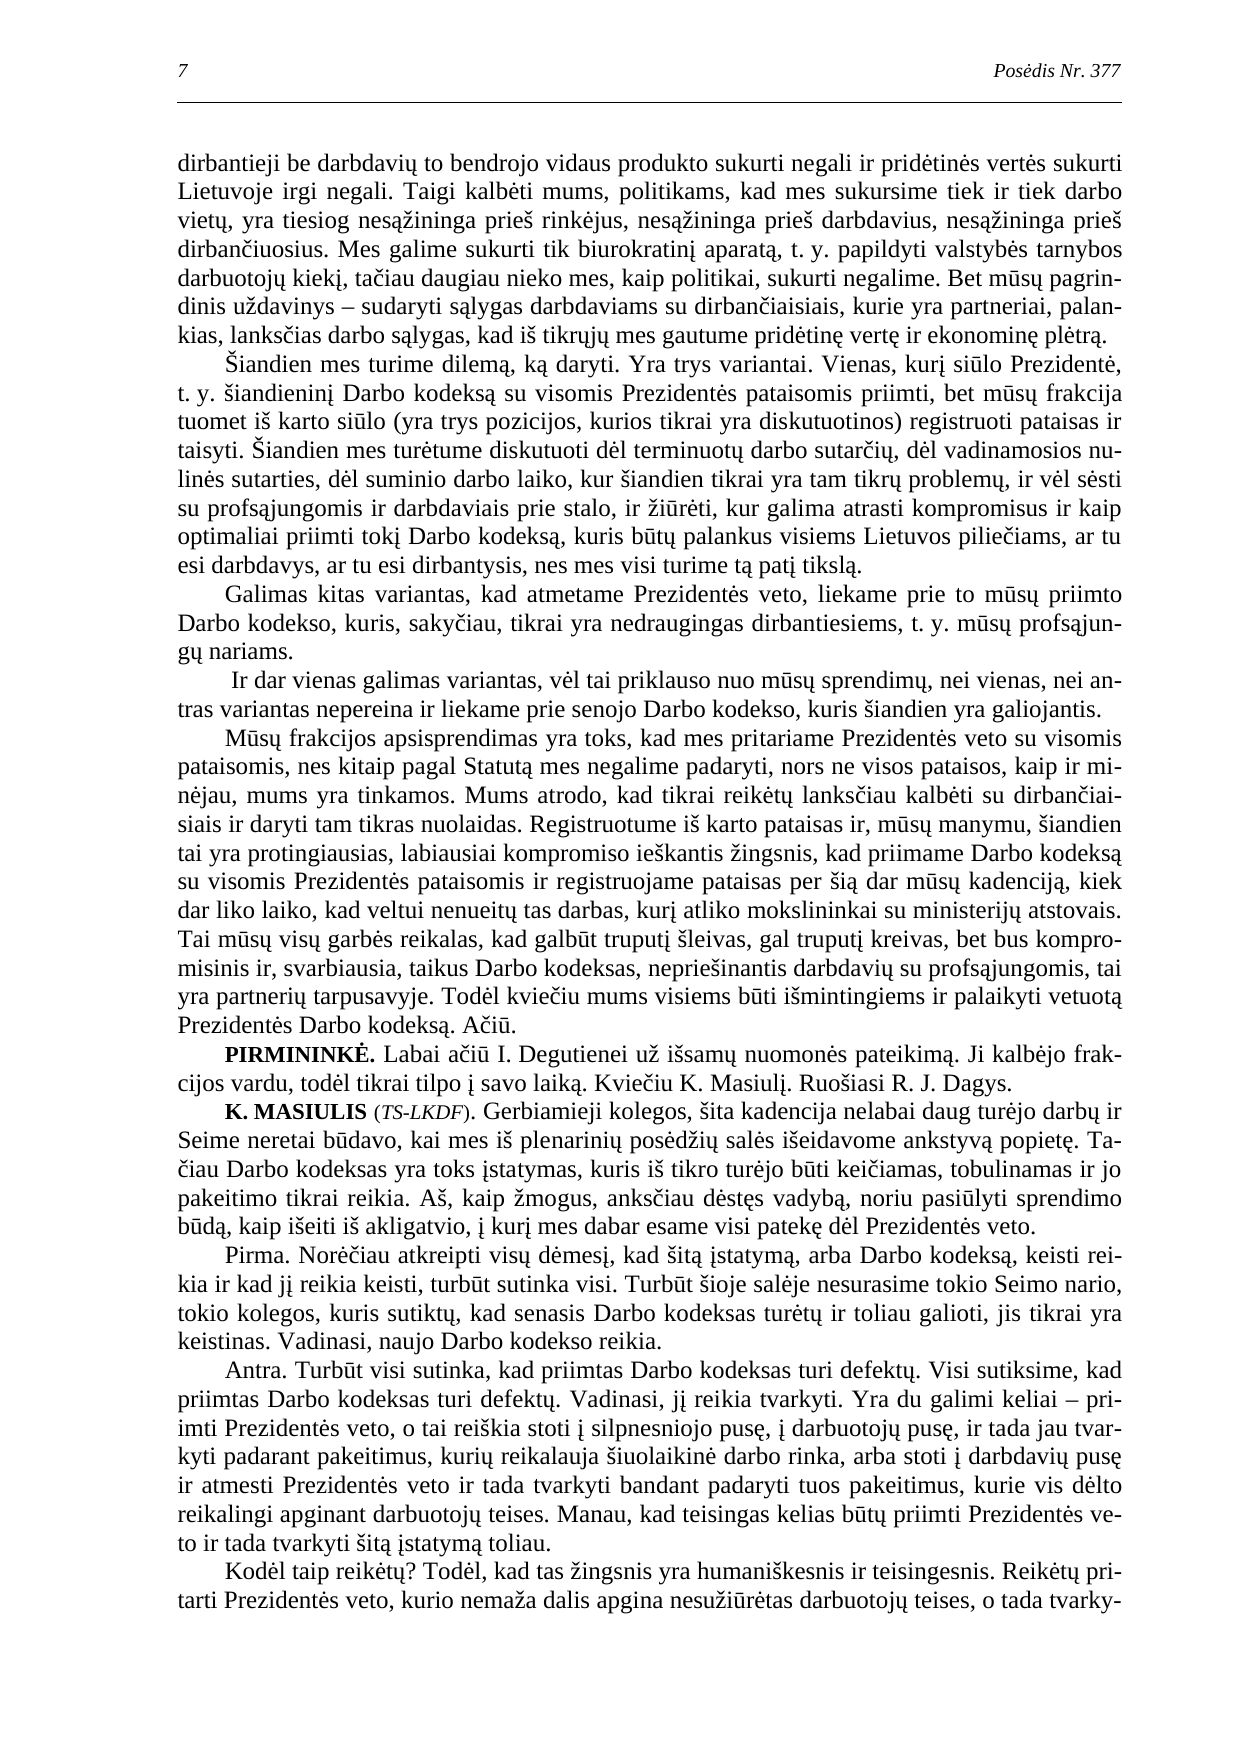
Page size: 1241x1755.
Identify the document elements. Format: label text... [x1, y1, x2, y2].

text Ko­dėl taip rei­kė­tų? To­dėl, kad tas žings­nis yra hu­ma­niš­kes­nis ir tei­sin­ges­nis. Rei­kė­tų pri­tar­ti Pre­zi­den­tės ve­to, ku­rio ne­ma­ža da­lis ap­gi­na ne­su­žiū­rė­tas dar­buo­to­jų tei­ses, o ta­da tvar­ky­ [177, 1556, 1122, 1614]
text Ir dar vie­nas ga­li­mas va­rian­tas, vėl tai pri­klau­so nuo mū­sų spren­di­mų, nei vie­nas, nei an­t­ras va­rian­tas ne­per­ei­na ir lie­ka­me prie se­no­jo Dar­bo ko­dek­so, ku­ris šian­dien yra ga­lio­jan­tis. [177, 665, 1122, 723]
text K. MASIULIS (TS-LKDF). Ger­bia­mie­ji ko­le­gos, ši­ta ka­den­ci­ja ne­la­bai daug tu­rė­jo dar­bų ir Sei­me ne­re­tai bū­da­vo, kai mes iš ple­na­ri­nių po­sė­džių sa­lės iš­ei­da­vo­me anks­ty­vą po­pie­tę. Ta­čiau Dar­bo ko­dek­sas yra toks įsta­ty­mas, ku­ris iš tik­ro tu­rė­jo bū­ti kei­čia­mas, to­bu­li­na­mas ir jo pa­kei­ti­mo tik­rai rei­kia. Aš, kaip žmo­gus, anks­čiau dės­tęs va­dy­bą, no­riu pa­siū­ly­ti spren­di­mo bū­dą, kaip iš­ei­ti iš ak­li­gat­vio, į ku­rį mes da­bar esa­me vi­si pa­te­kę dėl Pre­zi­den­tės ve­to. [177, 1096, 1122, 1240]
text Šian­dien mes tu­ri­me di­le­mą, ką da­ry­ti. Yra trys va­rian­tai. Vie­nas, ku­rį siū­lo Pre­zi­den­tė, t. y. šian­die­ni­nį Dar­bo ko­dek­są su vi­so­mis Pre­zi­den­tės pa­tai­so­mis pri­im­ti, bet mū­sų frak­ci­ja tuo­met iš kar­to siū­lo (yra trys po­zi­ci­jos, ku­rios tik­rai yra dis­ku­tuo­ti­nos) re­gist­ruo­ti pa­tai­sas ir tai­sy­ti. Šian­dien mes tu­rė­tu­me dis­ku­tuo­ti dėl ter­mi­nuo­tų dar­bo su­tar­čių, dėl va­di­na­mo­sios nu­li­nės su­tar­ties, dėl su­mi­nio dar­bo lai­ko, kur šian­dien tik­rai yra tam tik­rų pro­ble­mų, ir vėl sės­ti su prof­są­jun­go­mis ir darb­da­viais prie sta­lo, ir žiū­rė­ti, kur ga­li­ma at­ras­ti kom­pro­mi­sus ir kaip op­ti­ma­liai pri­im­ti to­kį Dar­bo ko­dek­są, ku­ris bū­tų pa­lan­kus vi­siems Lie­tu­vos pi­lie­čiams, ar tu esi darb­da­vys, ar tu esi dir­ban­ty­sis, nes mes vi­si tu­ri­me tą pa­tį tiks­lą. [177, 349, 1122, 579]
text Ga­li­mas ki­tas va­rian­tas, kad at­me­ta­me Pre­zi­den­tės ve­to, lie­ka­me prie to mū­sų pri­im­to Dar­bo ko­dek­so, ku­ris, sa­ky­čiau, tik­rai yra ne­drau­gin­gas dir­ban­tie­siems, t. y. mū­sų prof­są­jun­gų na­riams. [177, 579, 1122, 665]
text Mū­sų frak­ci­jos ap­si­spren­di­mas yra toks, kad mes pri­ta­ria­me Pre­zi­den­tės ve­to su vi­so­mis pa­tai­so­mis, nes ki­taip pa­gal Sta­tu­tą mes ne­ga­li­me pa­da­ry­ti, nors ne vi­sos pa­tai­sos, kaip ir mi­nė­jau, mums yra tin­ka­mos. Mums at­ro­do, kad tik­rai rei­kė­tų lanks­čiau kal­bė­ti su dir­ban­čiai­siais ir da­ry­ti tam tik­ras nuo­lai­das. Re­gist­ruo­tu­me iš kar­to pa­tai­sas ir, mū­sų ma­ny­mu, šian­dien tai yra pro­tin­giau­sias, la­biau­siai kom­pro­mi­so ieš­kan­tis žings­nis, kad pri­ima­me Dar­bo ko­dek­są su vi­so­mis Pre­zi­den­tės pa­tai­so­mis ir re­gist­ruo­ja­me pa­tai­sas per šią dar mū­sų ka­den­ci­ją, kiek dar li­ko lai­ko, kad vel­tui ne­nu­ei­tų tas dar­bas, ku­rį at­li­ko moks­li­nin­kai su mi­nis­te­ri­jų at­sto­vais. Tai mū­sų vi­sų gar­bės rei­ka­las, kad gal­būt tru­pu­tį šlei­vas, gal tru­pu­tį krei­vas, bet bus kom­pro­mi­si­nis ir, svar­biau­sia, tai­kus Dar­bo ko­dek­sas, ne­pri­eši­nan­tis darb­da­vių su prof­są­jun­go­mis, tai yra part­ne­rių tar­pu­sa­vy­je. To­dėl kvie­čiu mums vi­siems bū­ti iš­min­tin­giems ir pa­lai­ky­ti ve­tuo­tą Pre­zi­den­tės Dar­bo ko­dek­są. Ačiū. [177, 723, 1122, 1039]
text An­tra. Tur­būt vi­si su­tin­ka, kad pri­im­tas Dar­bo ko­dek­sas tu­ri de­fek­tų. Vi­si su­tik­si­me, kad pri­im­tas Dar­bo ko­dek­sas tu­ri de­fek­tų. Va­di­na­si, jį rei­kia tvar­ky­ti. Yra du ga­li­mi ke­liai – pri­im­ti Pre­zi­den­tės ve­to, o tai reiš­kia sto­ti į sil­pnes­nio­jo pu­sę, į dar­buo­to­jų pu­sę, ir ta­da jau tvar­ky­ti pa­da­rant pa­kei­ti­mus, ku­rių rei­ka­lau­ja šiuo­lai­ki­nė dar­bo rin­ka, ar­ba sto­ti į darb­da­vių pu­sę ir at­mes­ti Pre­zi­den­tės ve­to ir ta­da tvar­ky­ti ban­dant pa­da­ry­ti tuos pa­kei­ti­mus, ku­rie vis dėl­to rei­ka­lin­gi ap­gi­nant dar­buo­to­jų tei­ses. Ma­nau, kad tei­sin­gas ke­lias bū­tų pri­im­ti Pre­zi­den­tės ve­to ir ta­da tvar­ky­ti ši­tą įsta­ty­mą to­liau. [177, 1355, 1122, 1556]
text PIRMININKĖ. La­bai ačiū I. De­gu­tie­nei už iš­sa­mų nuo­mo­nės pa­tei­ki­mą. Ji kal­bė­jo frak­ci­jos var­du, to­dėl tik­rai til­po į sa­vo lai­ką. Kvie­čiu K. Ma­siu­lį. Ruo­šia­si R. J. Da­gys. [177, 1039, 1122, 1096]
text Pir­ma. No­rė­čiau at­kreip­ti vi­sų dė­me­sį, kad ši­tą įsta­ty­mą, ar­ba Dar­bo ko­dek­są, keis­ti rei­kia ir kad jį rei­kia keis­ti, tur­būt su­tin­ka vi­si. Tur­būt šio­je sa­lė­je ne­su­ra­si­me to­kio Sei­mo na­rio, to­kio ko­le­gos, ku­ris su­tik­tų, kad se­na­sis Dar­bo ko­dek­sas tu­rė­tų ir to­liau ga­lio­ti, jis tik­rai yra keis­ti­nas. Va­di­na­si, nau­jo Dar­bo ko­dek­so rei­kia. [177, 1240, 1122, 1355]
text dir­ban­tie­ji be darb­da­vių to ben­dro­jo vi­daus pro­duk­to su­kur­ti ne­ga­li ir pri­dė­ti­nės ver­tės su­kur­ti Lie­tu­vo­je ir­gi ne­ga­li. Tai­gi kal­bė­ti mums, po­li­ti­kams, kad mes su­kur­si­me tiek ir tiek dar­bo vie­tų, yra tie­siog ne­są­ži­nin­ga prieš rin­kė­jus, ne­są­ži­nin­ga prieš darb­da­vius, ne­są­ži­nin­ga prieš dir­ban­čiuo­sius. Mes ga­li­me su­kur­ti tik biu­ro­kratinį apa­ra­tą, t. y. pa­pil­dy­ti vals­ty­bės tar­ny­bos dar­buo­to­jų kie­kį, ta­čiau dau­giau nie­ko mes, kaip po­li­ti­kai, su­kur­ti ne­ga­li­me. Bet mū­sų pa­grin­di­nis už­da­vi­nys – su­da­ry­ti są­ly­gas darb­da­viams su dir­ban­čiai­siais, ku­rie yra part­ne­riai, pa­lan­kias, lanks­čias dar­bo są­ly­gas, kad iš tik­rų­jų mes gau­tu­me pri­dė­ti­nę ver­tę ir eko­no­mi­nę plėt­rą. [177, 148, 1122, 349]
